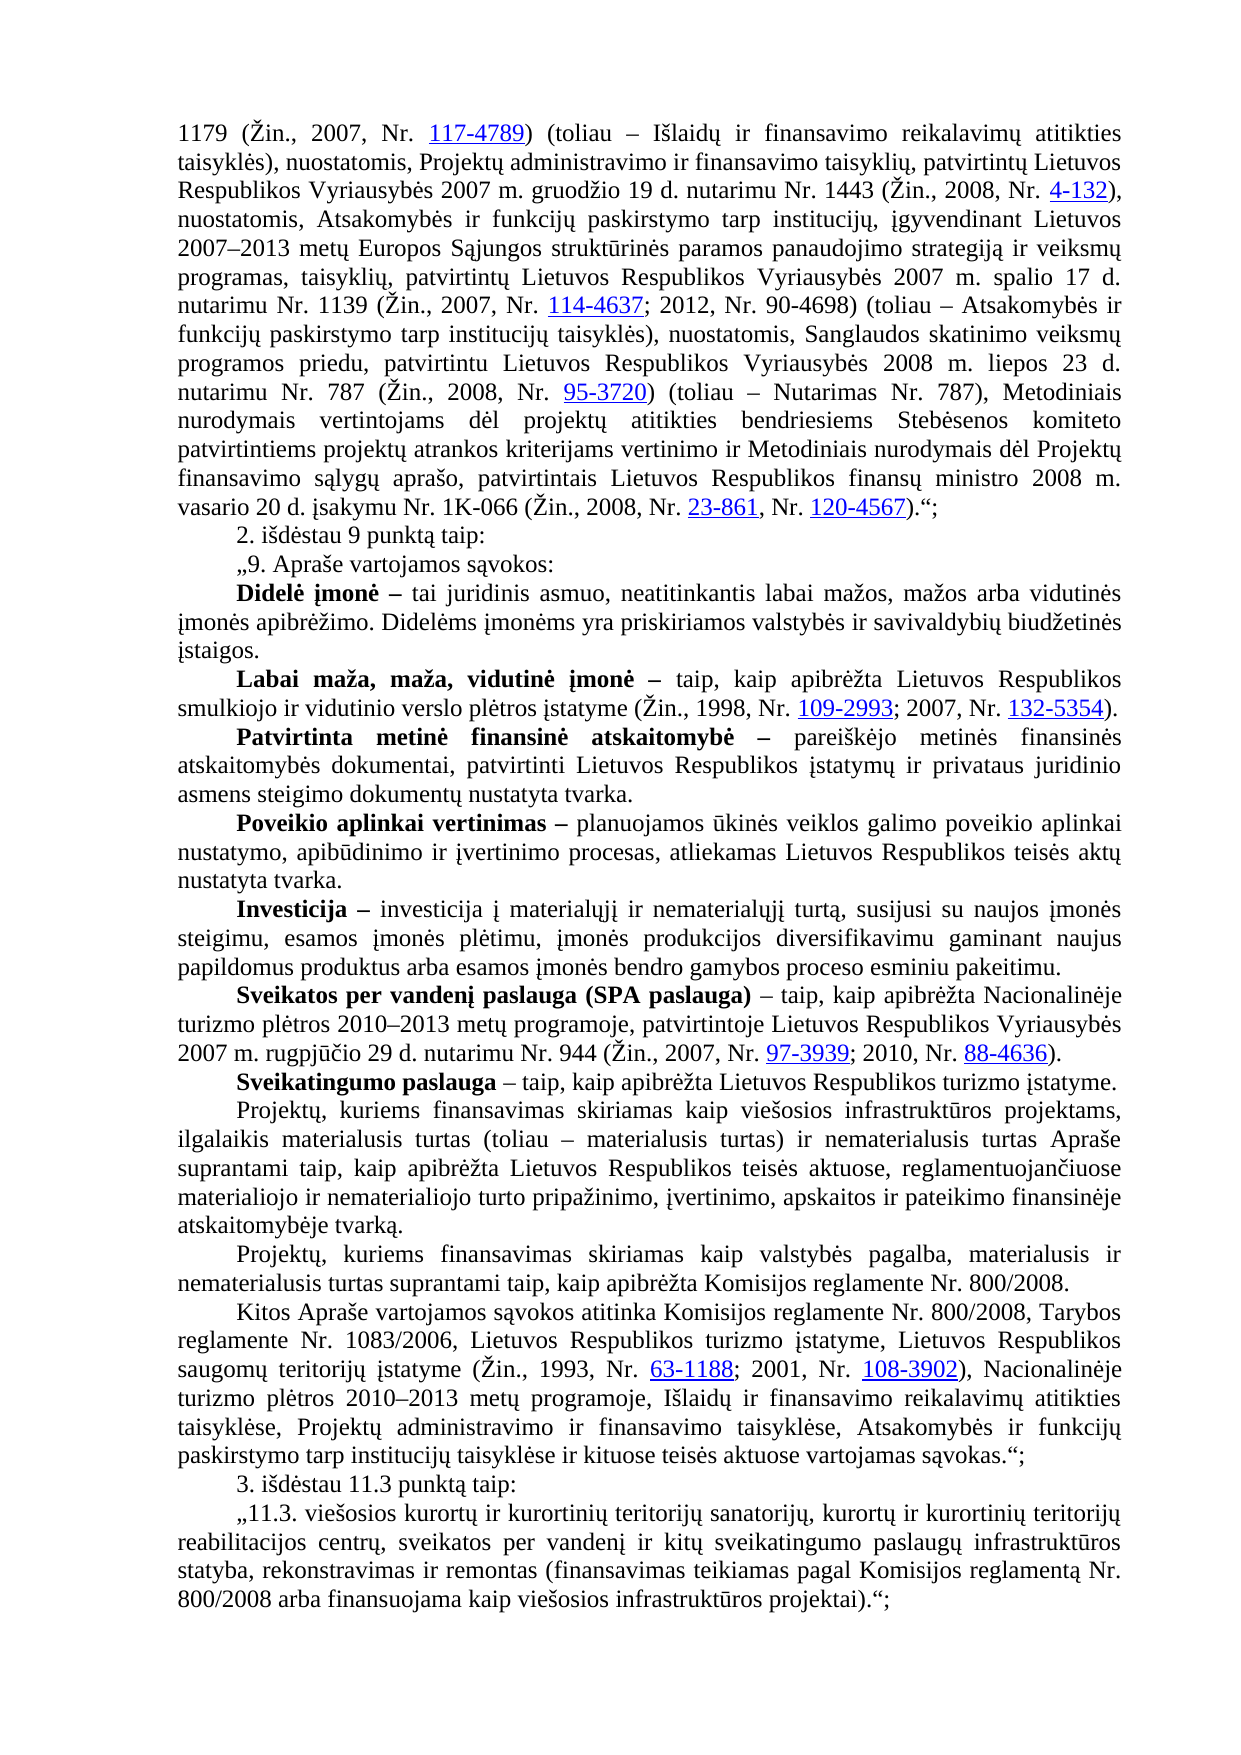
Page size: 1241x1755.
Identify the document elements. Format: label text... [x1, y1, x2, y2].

text „9. Apraše vartojamos sąvokos: [177, 549, 1122, 578]
text 2. išdėstau 9 punktą taip: [177, 521, 1122, 549]
text „11.3. viešosios kurortų ir kurortinių teritorijų sanatorijų, kurortų ir kurortinių teritorijų reabilitacijos centrų, sveikatos per vandenį ir kitų sveikatingumo paslaugų infrastruktūros statyba, rekonstravimas ir remontas (finansavimas teikiamas pagal Komisijos reglamentą Nr. 800/2008 arba finansuojama kaip viešosios infrastruktūros projektai).“; [177, 1498, 1122, 1613]
text Sveikatingumo paslauga – taip, kaip apibrėžta Lietuvos Respublikos turizmo įstatyme. [177, 1067, 1122, 1096]
text 3. išdėstau 11.3 punktą taip: [177, 1469, 1122, 1498]
text Kitos Apraše vartojamos sąvokos atitinka Komisijos reglamente Nr. 800/2008, Tarybos reglamente Nr. 1083/2006, Lietuvos Respublikos turizmo įstatyme, Lietuvos Respublikos saugomų teritorijų įstatyme (Žin., 1993, Nr. 63-1188; 2001, Nr. 108-3902), Nacionalinėje turizmo plėtros 2010–2013 metų programoje, Išlaidų ir finansavimo reikalavimų atitikties taisyklėse, Projektų administravimo ir finansavimo taisyklėse, Atsakomybės ir funkcijų paskirstymo tarp institucijų taisyklėse ir kituose teisės aktuose vartojamas sąvokas.“; [177, 1297, 1122, 1469]
text Didelė įmonė – tai juridinis asmuo, neatitinkantis labai mažos, mažos arba vidutinės įmonės apibrėžimo. Didelėms įmonėms yra priskiriamos valstybės ir savivaldybių biudžetinės įstaigos. [177, 578, 1122, 664]
text Investicija – investicija į materialųjį ir nematerialųjį turtą, susijusi su naujos įmonės steigimu, esamos įmonės plėtimu, įmonės produkcijos diversifikavimu gaminant naujus papildomus produktus arba esamos įmonės bendro gamybos proceso esminiu pakeitimu. [177, 894, 1122, 981]
text Patvirtinta metinė finansinė atskaitomybė – pareiškėjo metinės finansinės atskaitomybės dokumentai, patvirtinti Lietuvos Respublikos įstatymų ir privataus juridinio asmens steigimo dokumentų nustatyta tvarka. [177, 722, 1122, 808]
text Projektų, kuriems finansavimas skiriamas kaip valstybės pagalba, materialusis ir nematerialusis turtas suprantami taip, kaip apibrėžta Komisijos reglamente Nr. 800/2008. [177, 1239, 1122, 1297]
text Projektų, kuriems finansavimas skiriamas kaip viešosios infrastruktūros projektams, ilgalaikis materialusis turtas (toliau – materialusis turtas) ir nematerialusis turtas Apraše suprantami taip, kaip apibrėžta Lietuvos Respublikos teisės aktuose, reglamentuojančiuose materialiojo ir nematerialiojo turto pripažinimo, įvertinimo, apskaitos ir pateikimo finansinėje atskaitomybėje tvarką. [177, 1096, 1122, 1239]
text Labai maža, maža, vidutinė įmonė – taip, kaip apibrėžta Lietuvos Respublikos smulkiojo ir vidutinio verslo plėtros įstatyme (Žin., 1998, Nr. 109-2993; 2007, Nr. 132-5354). [177, 664, 1122, 722]
text 1179 (Žin., 2007, Nr. 117-4789) (toliau – Išlaidų ir finansavimo reikalavimų atitikties taisyklės), nuostatomis, Projektų administravimo ir finansavimo taisyklių, patvirtintų Lietuvos Respublikos Vyriausybės 2007 m. gruodžio 19 d. nutarimu Nr. 1443 (Žin., 2008, Nr. 4-132), nuostatomis, Atsakomybės ir funkcijų paskirstymo tarp institucijų, įgyvendinant Lietuvos 2007–2013 metų Europos Sąjungos struktūrinės paramos panaudojimo strategiją ir veiksmų programas, taisyklių, patvirtintų Lietuvos Respublikos Vyriausybės 2007 m. spalio 17 d. nutarimu Nr. 1139 (Žin., 2007, Nr. 114-4637; 2012, Nr. 90-4698) (toliau – Atsakomybės ir funkcijų paskirstymo tarp institucijų taisyklės), nuostatomis, Sanglaudos skatinimo veiksmų programos priedu, patvirtintu Lietuvos Respublikos Vyriausybės 2008 m. liepos 23 d. nutarimu Nr. 787 (Žin., 2008, Nr. 95-3720) (toliau – Nutarimas Nr. 787), Metodiniais nurodymais vertintojams dėl projektų atitikties bendriesiems Stebėsenos komiteto patvirtintiems projektų atrankos kriterijams vertinimo ir Metodiniais nurodymais dėl Projektų finansavimo sąlygų aprašo, patvirtintais Lietuvos Respublikos finansų ministro 2008 m. vasario 20 d. įsakymu Nr. 1K-066 (Žin., 2008, Nr. 23-861, Nr. 120-4567).“; [177, 118, 1122, 521]
text Poveikio aplinkai vertinimas – planuojamos ūkinės veiklos galimo poveikio aplinkai nustatymo, apibūdinimo ir įvertinimo procesas, atliekamas Lietuvos Respublikos teisės aktų nustatyta tvarka. [177, 808, 1122, 894]
text Sveikatos per vandenį paslauga (SPA paslauga) – taip, kaip apibrėžta Nacionalinėje turizmo plėtros 2010–2013 metų programoje, patvirtintoje Lietuvos Respublikos Vyriausybės 2007 m. rugpjūčio 29 d. nutarimu Nr. 944 (Žin., 2007, Nr. 97-3939; 2010, Nr. 88-4636). [177, 981, 1122, 1067]
